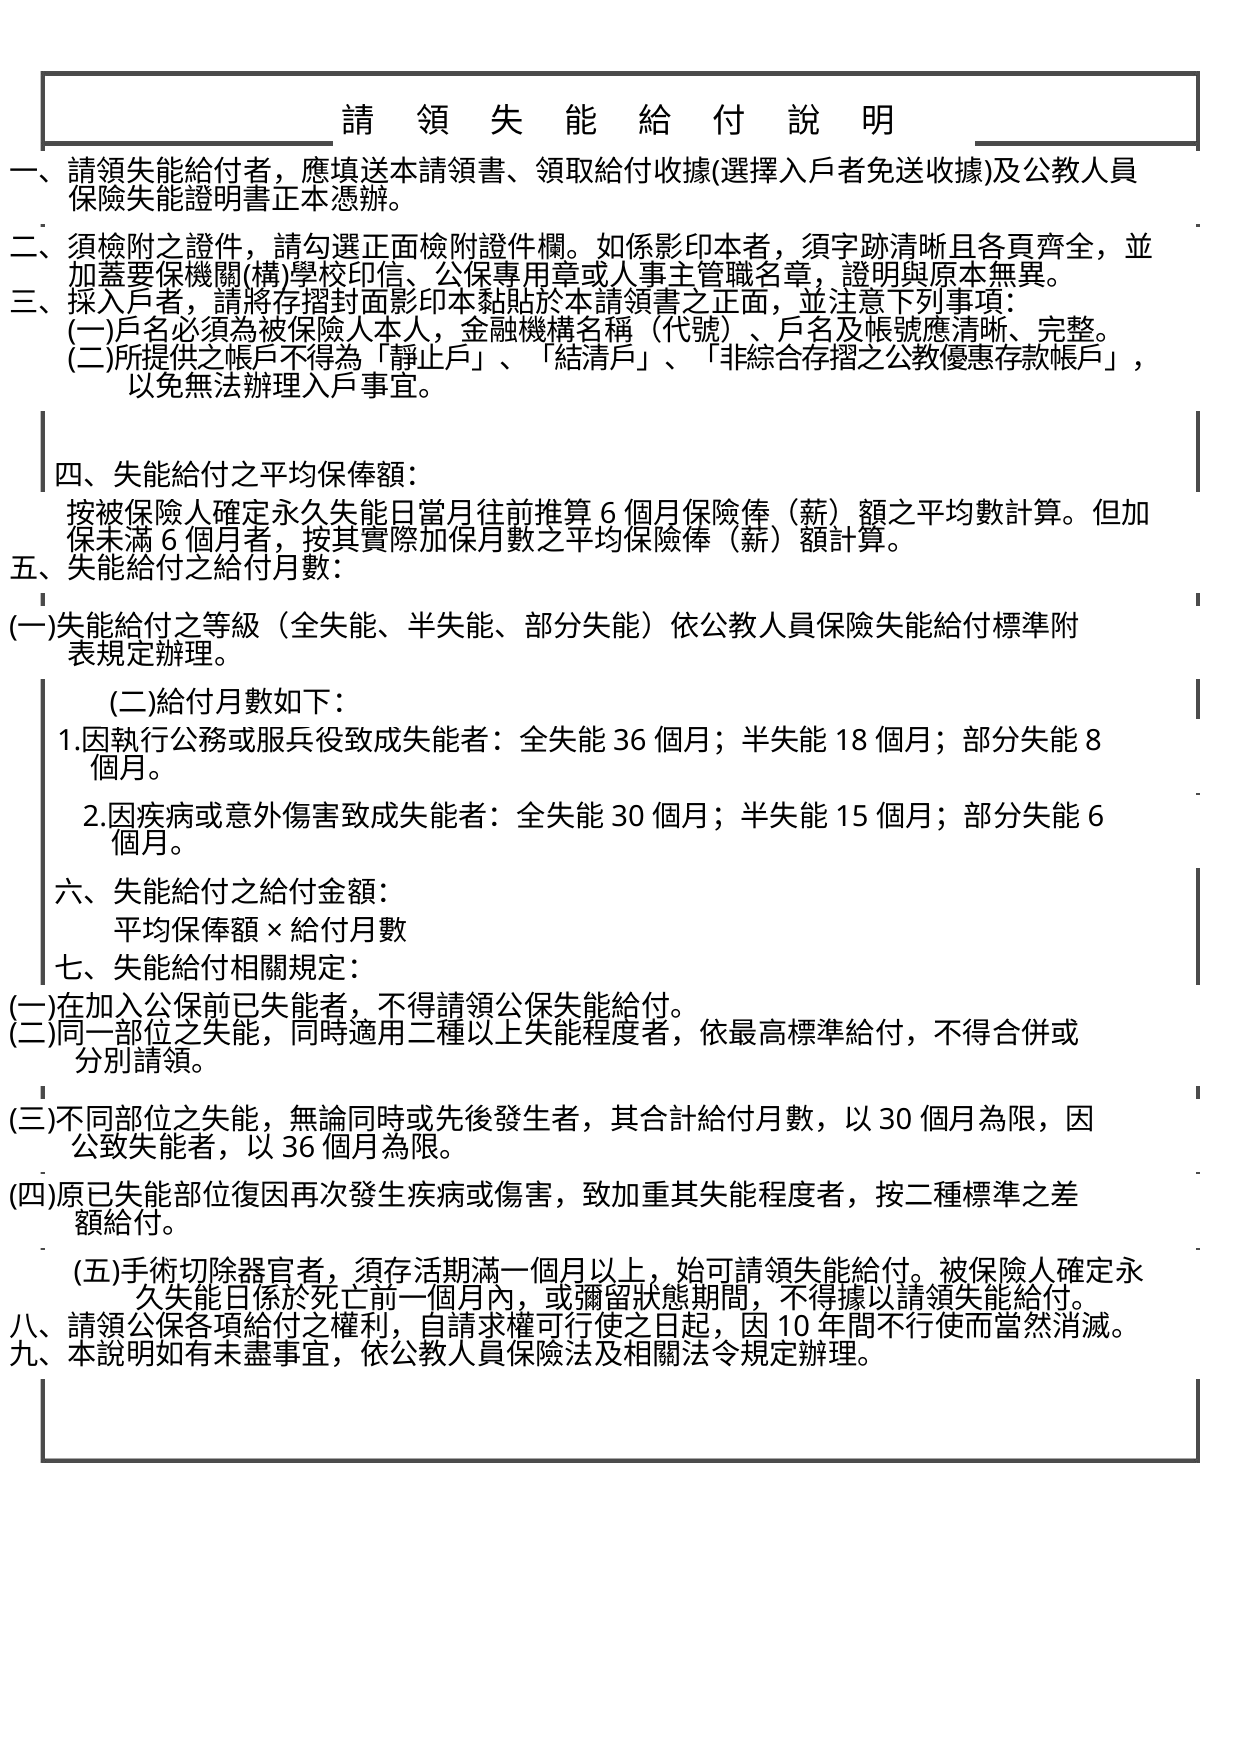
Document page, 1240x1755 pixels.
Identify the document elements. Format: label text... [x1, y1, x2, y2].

text 按被保險人確定永久失能日當月往前推算 6 個月保險俸（薪）額之平均數計算。但加 [66, 501, 1231, 529]
text 四、失能給付之平均保俸額： [54, 463, 473, 491]
text 三、採入戶者，請將存摺封面影印本黏貼於本請領書之正面，並注意下列事項： [9, 291, 1231, 318]
text 久失能日係於死亡前一個月內，或彌留狀態期間，不得據以請領失能給付。 [135, 1287, 1231, 1314]
picture [40, 1086, 1200, 1099]
text (五)手術切除器官者，須存活期滿一個月以上，始可請領失能給付。被保險人確定永 [73, 1259, 393, 1287]
text (三)不同部位之失能，無論同時或先後發生者，其合計給付月數，以 30 個月為限，因 [9, 1108, 1231, 1135]
text (二)同一部位之失能，同時適用二種以上失能程度者，依最高標準給付，不得合併或 [9, 1022, 1231, 1049]
text (一)戶名必須為被保險人本人，金融機構名稱（代號）、戶名及帳號應清晰、完整。 [67, 318, 1231, 346]
text 七、失能給付相關規定： [54, 956, 406, 984]
text (二)所提供之帳戶不得為「靜止戶」、「結清戶」、「非綜合存摺之公教優惠存款帳戶」， [67, 346, 1231, 374]
text 額給付。 [74, 1211, 1231, 1239]
text 六、失能給付之給付金額： [54, 880, 439, 908]
text (一)失能給付之等級（全失能、半失能、部分失能）依公教人員保險失能給付標準附 [9, 615, 1231, 642]
text 二、須檢附之證件，請勾選正面檢附證件欄。如係影印本者，須字跡清晰且各頁齊全，並 [9, 235, 1231, 263]
picture [40, 593, 1200, 606]
picture [40, 1379, 1200, 1463]
text 1.因執行公務或服兵役致成失能者：全失能 36 個月；半失能 18 個月；部分失能 8 [57, 728, 1231, 756]
text 分別請領。 [74, 1049, 1231, 1077]
text (五)手術切除器官者，須存活期滿一個月以上，始可請領失能給付。被保險人確定永 [391, 1259, 1231, 1287]
text 九、本說明如有未盡事宜，依公教人員保險法及相關法令規定辦理。 [9, 1342, 1231, 1370]
text 請 領 失 能 給 付 說 明 [342, 110, 966, 138]
picture [40, 679, 1200, 985]
text 公致失能者，以 36 個月為限。 [70, 1135, 1231, 1163]
text 保險失能證明書正本憑辦。 [68, 187, 1231, 215]
text 以免無法辦理入戶事宜。 [126, 374, 1231, 402]
text 個月。 [111, 832, 1231, 859]
text 八、請領公保各項給付之權利，自請求權可行使之日起，因 10 年間不行使而當然消滅。 [9, 1314, 1231, 1342]
picture [40, 71, 1200, 151]
picture [40, 411, 1200, 492]
text (一)在加入公保前已失能者，不得請領公保失能給付。 [9, 994, 1231, 1022]
text 平均保俸額 × 給付月數 [113, 918, 448, 946]
text 表規定辦理。 [67, 642, 1231, 670]
text 2.因疾病或意外傷害致成失能者：全失能 30 個月；半失能 15 個月；部分失能 6 [82, 804, 1231, 832]
text 個月。 [90, 756, 1231, 784]
text 保未滿 6 個月者，按其實際加保月數之平均保險俸（薪）額計算。 [66, 529, 1231, 556]
text (四)原已失能部位復因再次發生疾病或傷害，致加重其失能程度者，按二種標準之差 [9, 1183, 1231, 1211]
text 五、失能給付之給付月數： [9, 556, 1231, 584]
text (二)給付月數如下： [109, 690, 398, 718]
text 一、請領失能給付者，應填送本請領書、領取給付收據(選擇入戶者免送收據)及公教人員 [9, 160, 1231, 187]
text 加蓋要保機關(構)學校印信、公保專用章或人事主管職名章，證明與原本無異。 [68, 263, 1231, 291]
